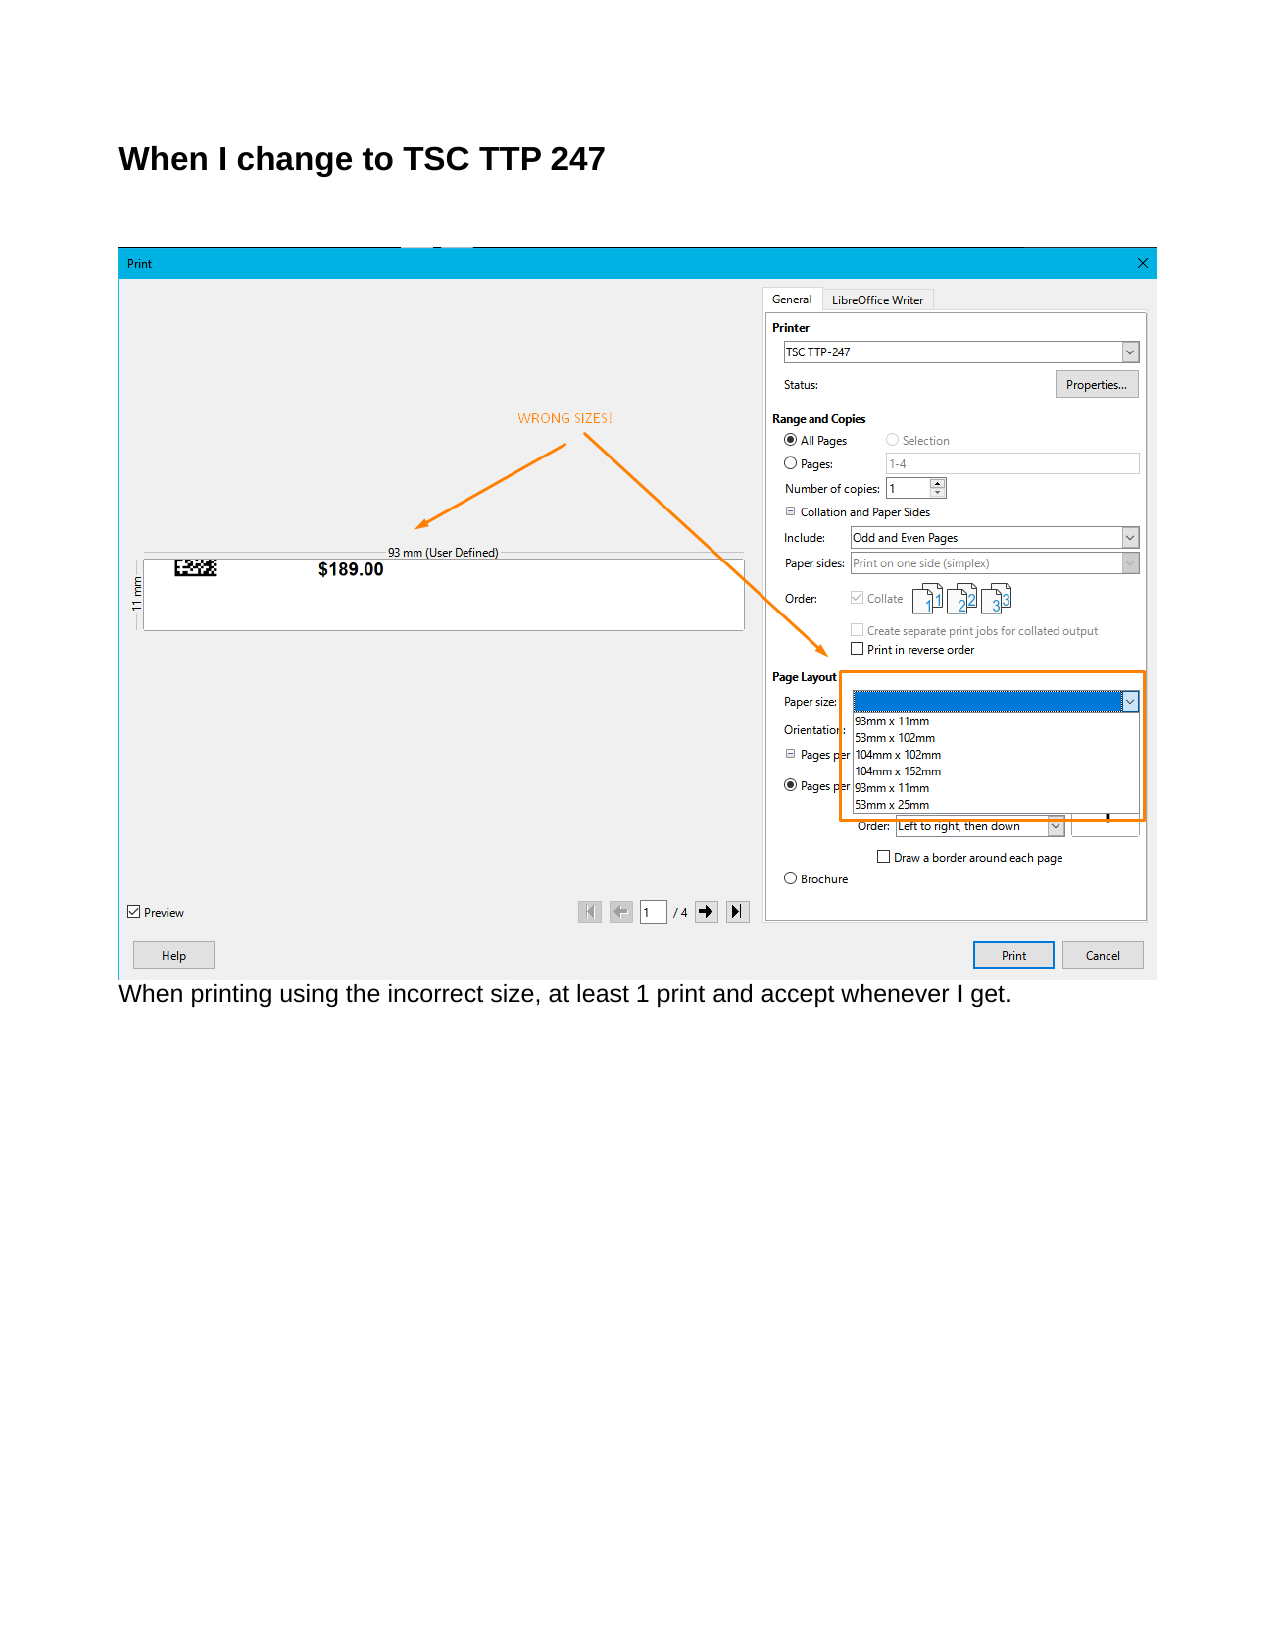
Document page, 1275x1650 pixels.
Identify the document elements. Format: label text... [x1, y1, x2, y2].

picture [118, 280, 1157, 980]
text When printing using the incorrect size, at least 1 print and accept whenever I get. [118, 980, 1157, 1008]
subtitle When I change to TSC TTP 247 [118, 139, 1157, 177]
